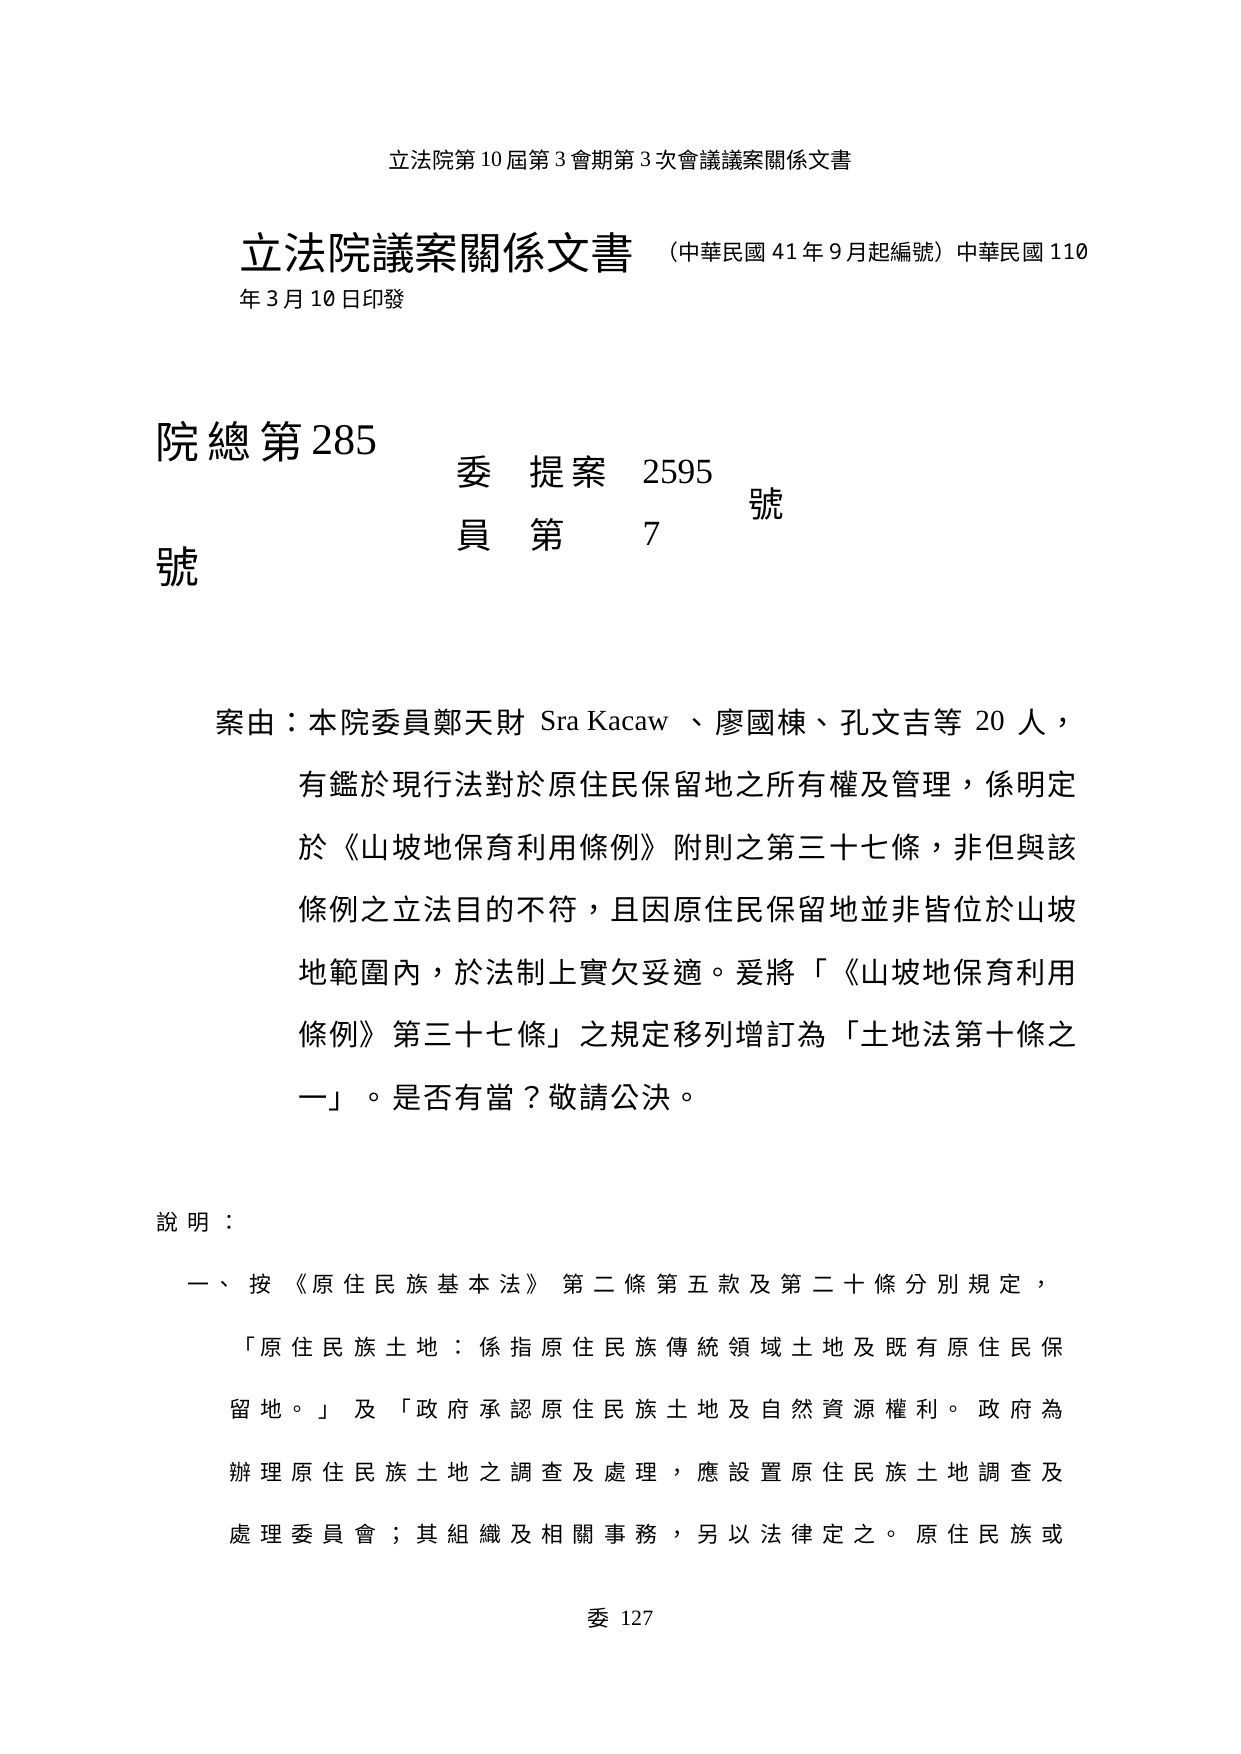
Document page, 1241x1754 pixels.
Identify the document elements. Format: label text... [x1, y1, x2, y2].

table_header [782, 377, 797, 627]
table_header 提案第 [523, 377, 629, 627]
text 案由：本院委員鄭天財Sra Kacaw、廖國棟、孔文吉等20人，有鑑於現行法對於原住民保留地之所有權及管理，係明定於《山坡地保育利用條例》附則之第三十七條，非但與該條例之立法目的不符，且因原住民保留地並非皆位於山坡地範圍內，於法制上實欠妥適。爰將「《山坡地保育利用條例》第三十七條」之規定移列增訂為「土地法第十條之一」。是否有當？敬請公決。 [206, 689, 1089, 1127]
text 說明： [151, 1189, 1089, 1252]
text 立法院議案關係文書 （中華民國41年9月起編號）中華民國110年3月10日印發 [239, 219, 1089, 314]
table_header [778, 377, 782, 494]
table_header [778, 496, 782, 517]
table_header 院總第285號 [151, 377, 409, 627]
table_header [778, 518, 782, 627]
text 一、按《原住民族基本法》第二條第五款及第二十條分別規定，「原住民族土地：係指原住民族傳統領域土地及既有原住民保留地。」及「政府承認原住民族土地及自然資源權利。政府為辦理原住民族土地之調查及處理，應設置原住民族土地調查及處理委員會；其組織及相關事務，另以法律定之。原住民族或 [173, 1252, 1089, 1564]
table_header 號 [741, 377, 778, 627]
table_header 25957 [629, 377, 741, 627]
table_header 委員 [409, 377, 523, 627]
